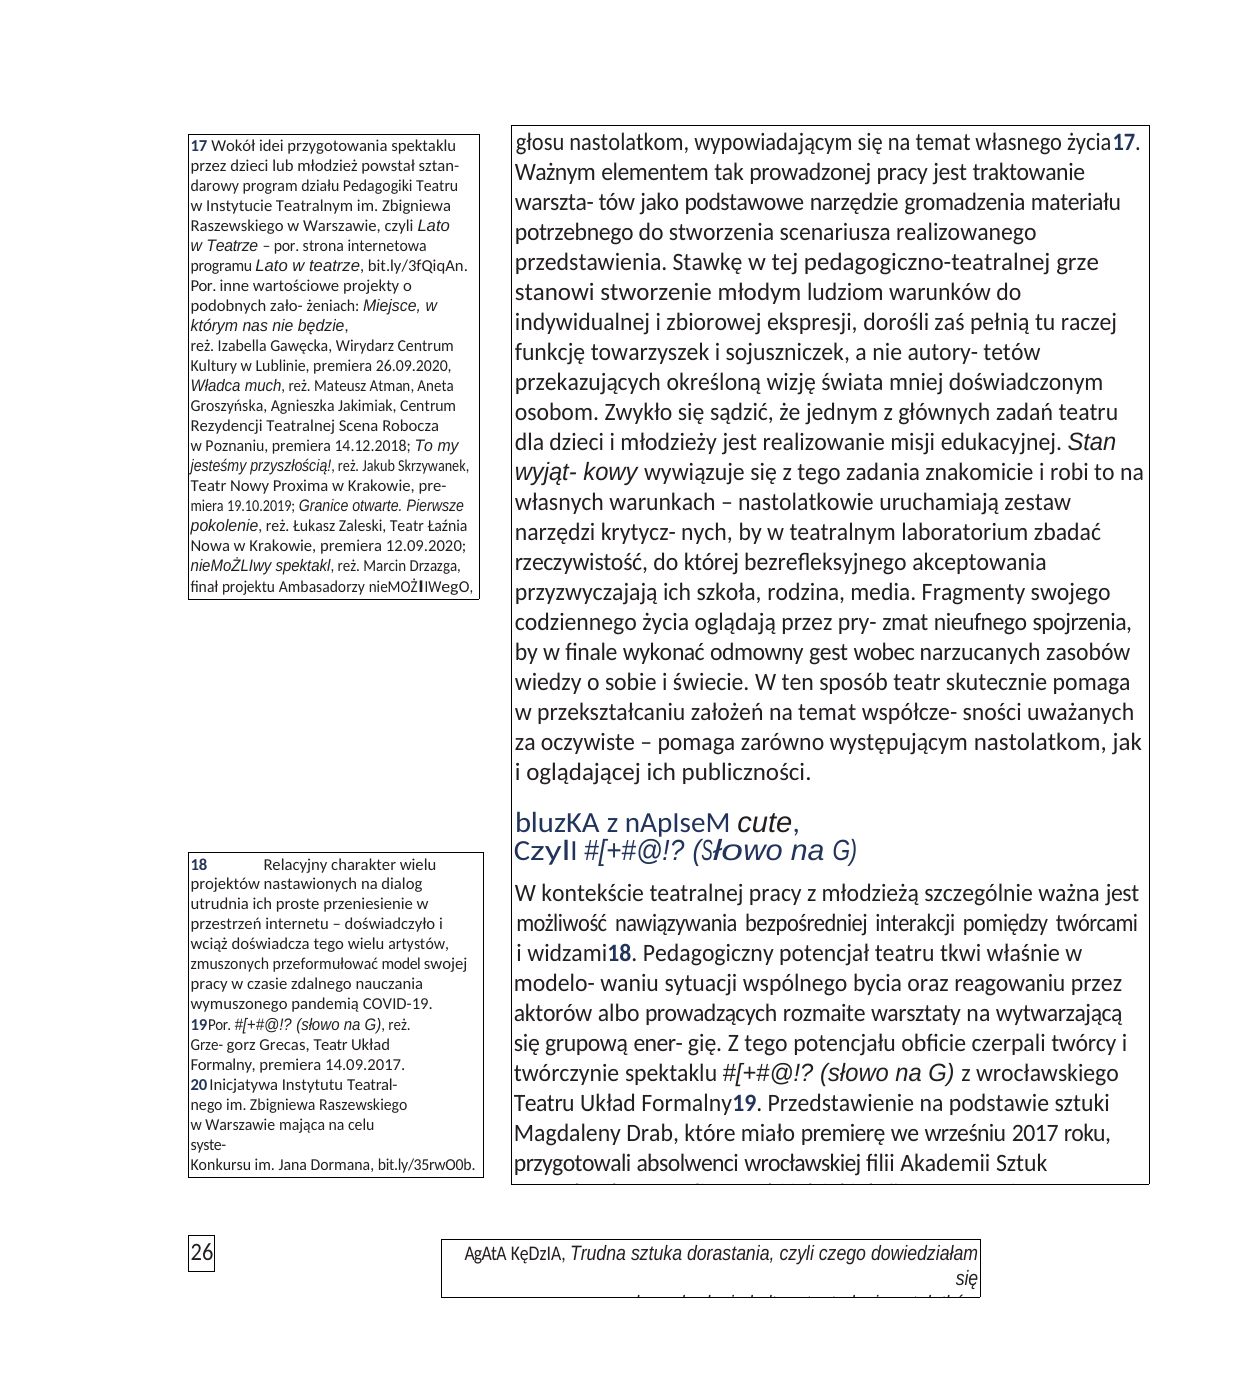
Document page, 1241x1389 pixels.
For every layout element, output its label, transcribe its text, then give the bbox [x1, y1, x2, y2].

text podczas badania kultury teatralnej nastolatków [442, 1291, 977, 1297]
text AgAtA KęDzIA, Trudna sztuka dorastania, czyli czego dowiedziałam się [442, 1240, 978, 1291]
text 17 Wokół idei przygotowania spektaklu przez dzieci lub młodzież powstał sztan- darowy program działu Pedagogiki Teatru w Instytucie Teatralnym im. Zbigniewa Raszewskiego w Warszawie, czyli Lato [190, 135, 461, 235]
list Inicjatywa Instytutu Teatral- nego im. Zbigniewa Raszewskiego w Warszawie mająca na celu syste- [190, 1074, 410, 1154]
text i widzami18. Pedagogiczny potencjał teatru tkwi właśnie w modelo- waniu sytuacji wspólnego bycia oraz reagowaniu przez aktorów albo prowadzących rozmaite warsztaty na wytwarzającą się grupową ener- gię. Z tego potencjału obficie czerpali twórcy i twórczynie spektaklu #[+#@!? (słowo na G) z wrocławskiego Teatru Układ Formalny19. Przedstawienie na podstawie sztuki Magdaleny Drab, które miało premierę we wrześniu 2017 roku, przygotowali absolwenci wrocławskiej filii Akademii Sztuk Teatralnych, a mogli to zrobić dzięki dofinanso- waniu otrzymanemu w ramach Konkursu imienia Jana Dormana20. Do czasu wybuchu pandemii #[+#@!? (słowo na G) grano w szkołach [514, 938, 1148, 1184]
list Por. #[+#@!? (słowo na G), reż. Grze- gorz Grecas, Teatr Układ Formalny, premiera 14.09.2017. [190, 1014, 441, 1074]
list Relacyjny charakter wielu projektów nastawionych na dialog utrudnia ich proste przeniesienie w przestrzeń internetu – doświadczyło i wciąż doświadcza tego wielu artystów, zmuszonych przeformułować model swojej pracy w czasie zdalnego nauczania wymuszonego pandemią COVID-19. [190, 854, 481, 1014]
text W kontekście teatralnej pracy z młodzieżą szczególnie ważna jest możliwość nawiązywania bezpośredniej interakcji pomiędzy twórcami [514, 878, 1141, 938]
text w Teatrze – por. strona internetowa programu Lato w teatrze, bit.ly/3fQiqAn. Por. inne wartościowe projekty o podobnych zało- żeniach: Miejsce, w którym nas nie będzie, [190, 236, 478, 335]
text 26 [190, 1236, 214, 1267]
text reż. Izabella Gawęcka, Wirydarz Centrum Kultury w Lublinie, premiera 26.09.2020, Władca much, reż. Mateusz Atman, Aneta Groszyńska, Agnieszka Jakimiak, Centrum Rezydencji Teatralnej Scena Robocza [190, 336, 461, 436]
text głosu nastolatkom, wypowiadającym się na temat własnego życia17. Ważnym elementem tak prowadzonej pracy jest traktowanie warszta- tów jako podstawowe narzędzie gromadzenia materiału potrzebnego do stworzenia scenariusza realizowanego przedstawienia. Stawkę w tej pedagogiczno-teatralnej grze stanowi stworzenie młodym ludziom warunków do indywidualnej i zbiorowej ekspresji, dorośli zaś pełnią tu raczej funkcję towarzyszek i sojuszniczek, a nie autory- tetów przekazujących określoną wizję świata mniej doświadczonym osobom. Zwykło się sądzić, że jednym z głównych zadań teatru dla dzieci i młodzieży jest realizowanie misji edukacyjnej. Stan wyjąt- kowy wywiązuje się z tego zadania znakomicie i robi to na własnych warunkach – nastolatkowie uruchamiają zestaw narzędzi krytycz- nych, by w teatralnym laboratorium zbadać rzeczywistość, do której bezrefleksyjnego akceptowania przyzwyczajają ich szkoła, rodzina, media. Fragmenty swojego codziennego życia oglądają przez pry- zmat nieufnego spojrzenia, by w finale wykonać odmowny gest wobec narzucanych zasobów wiedzy o sobie i świecie. W ten sposób teatr skutecznie pomaga w przekształcaniu założeń na temat współcze- sności uważanych za oczywiste – pomaga zarówno występującym nastolatkom, jak i oglądającej ich publiczności. [514, 127, 1148, 787]
text bluzKA z nApIseM cute, CzylI #[+#@!? (Słowo na G) [513, 808, 859, 867]
text mowe wspieranie rozwoju w Polsce nurtu teatr w klasie. Por. strona internetowa Konkursu im. Jana Dormana, bit.ly/35rwO0b. [190, 1154, 477, 1177]
text w Poznaniu, premiera 14.12.2018; To my jesteśmy przyszłością!, reż. Jakub Skrzywanek, Teatr Nowy Proxima w Krakowie, pre- miera 19.10.2019; Granice otwarte. Pierwsze pokolenie, reż. Łukasz Zaleski, Teatr Łaźnia Nowa w Krakowie, premiera 12.09.2020; nieMoŻLIwy spektakl, reż. Marcin Drzazga, [190, 436, 477, 576]
text finał projektu Ambasadorzy nieMOŻlIWegO, Fundacja Pomocy Dzieciom „Ulica”. [190, 576, 478, 598]
